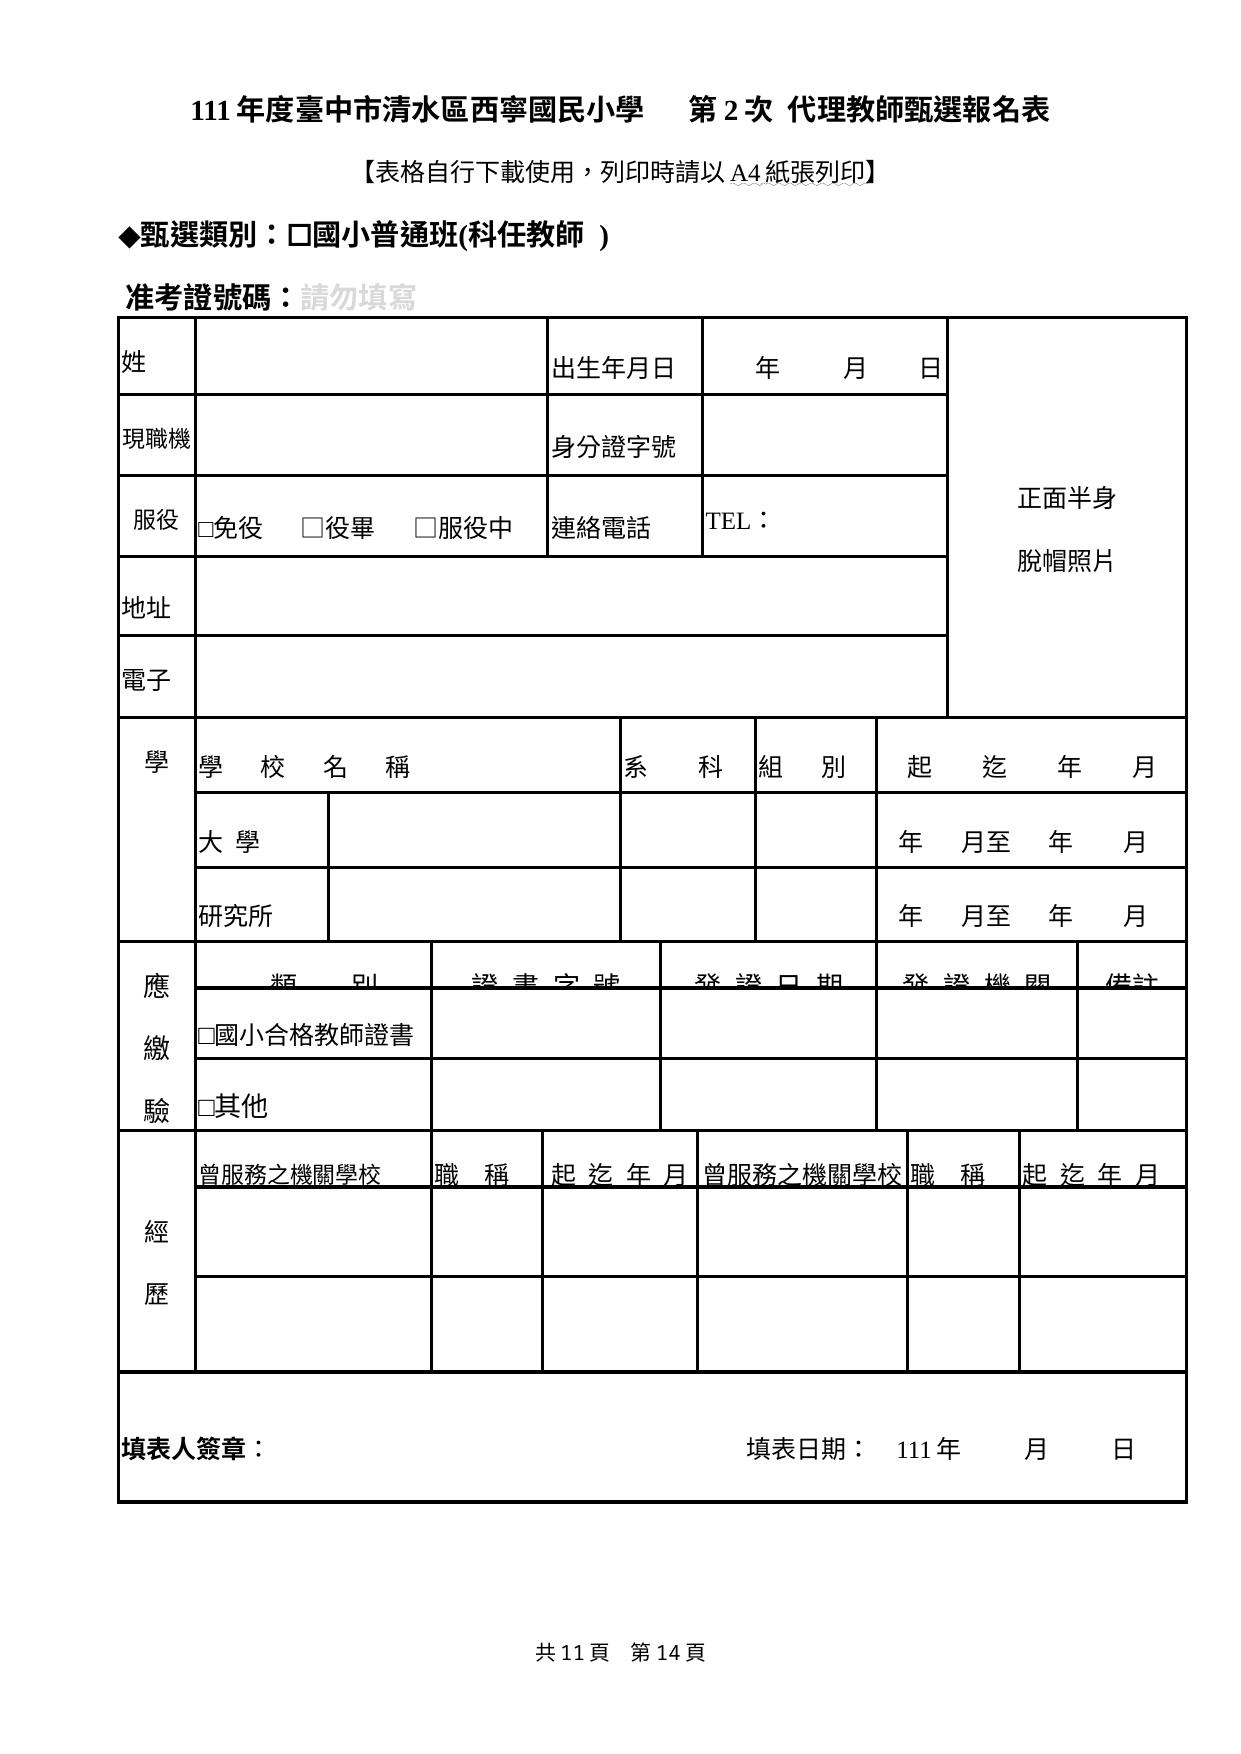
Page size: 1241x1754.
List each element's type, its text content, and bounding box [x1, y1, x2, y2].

table_cell □國小合格教師證書 [197, 990, 430, 1057]
table_cell 年 月至 年 月 [878, 869, 1185, 939]
table_cell [1021, 1278, 1185, 1370]
table_cell [544, 1189, 696, 1275]
table_cell [544, 1278, 696, 1370]
table_cell [909, 1189, 1018, 1275]
table_cell □其他 [197, 1060, 430, 1129]
table_header 出生年月日 [549, 319, 701, 393]
table_cell [662, 1060, 875, 1129]
table_cell 應 繳 驗 證 件 [120, 943, 194, 1129]
table_cell [330, 869, 619, 939]
table_cell [704, 396, 946, 474]
table_cell 組 別 [757, 719, 875, 791]
table_cell 服役 情形 [120, 477, 194, 554]
table_cell [1021, 1189, 1185, 1275]
table_cell [433, 1189, 541, 1275]
table_cell [433, 990, 659, 1057]
table_cell 研究所 [197, 869, 327, 939]
table_cell [433, 1278, 541, 1370]
table_cell [1079, 1060, 1185, 1129]
table_cell 電子郵件 [120, 637, 194, 716]
table_cell 曾服務之機關學校 [699, 1132, 906, 1185]
table_cell 發 證 機 關 [878, 943, 1076, 986]
table_cell 連絡電話 [549, 477, 701, 554]
table_cell 證 書 字 號 [433, 943, 659, 986]
table_cell 地址 [120, 558, 194, 634]
table_cell [622, 869, 754, 939]
table_cell [197, 1278, 430, 1370]
table_cell 起 迄 年 月 [1021, 1132, 1185, 1185]
table_cell [757, 869, 875, 939]
table_header 姓 名 [120, 319, 194, 393]
table_cell 學 歷 [120, 719, 194, 939]
table_cell [662, 990, 875, 1057]
table_cell [878, 990, 1076, 1057]
table_cell [1079, 990, 1185, 1057]
table_cell [622, 794, 754, 866]
table_cell 發 證 日 期 [662, 943, 875, 986]
table_header 年 月 日 [704, 319, 946, 393]
table_cell 系 科 [622, 719, 754, 791]
text 【表格自行下載使用，列印時請以A4紙張列印】 [118, 129, 1122, 191]
table_cell 經 歷 [120, 1132, 194, 1370]
table_cell 職 稱 [433, 1132, 541, 1185]
table_cell [197, 637, 946, 716]
table_cell 大 學 [197, 794, 327, 866]
table_cell [433, 1060, 659, 1129]
table_cell 現職機關學校 [120, 396, 194, 474]
table_cell TEL： 手機： [704, 477, 946, 554]
table_cell 曾服務之機關學校 [197, 1132, 430, 1185]
table_cell [909, 1278, 1018, 1370]
table_cell 起 迄 年 月 [878, 719, 1185, 791]
table_cell [699, 1189, 906, 1275]
table_cell 備註 [1079, 943, 1185, 986]
text 准考證號碼：請勿填寫 [118, 254, 1122, 316]
table_cell [330, 794, 619, 866]
table_header 正面半身 脫帽照片 [949, 319, 1185, 716]
table_cell [197, 1189, 430, 1275]
table_cell 學 校 名 稱 [197, 719, 619, 791]
table_cell [757, 794, 875, 866]
table_cell 起 迄 年 月 [544, 1132, 696, 1185]
table_cell 填表人簽章： 填表日期： 111年 月 日 [120, 1374, 1185, 1500]
text 111年度臺中市清水區西寧國民小學 第2次 代理教師甄選報名表 [118, 66, 1122, 129]
table_header [197, 319, 546, 393]
table_cell 類 別 [197, 943, 430, 986]
table_cell 身分證字號 [549, 396, 701, 474]
table_cell [197, 558, 946, 634]
table_cell [699, 1278, 906, 1370]
table_cell 職 稱 [909, 1132, 1018, 1185]
table_cell 年 月至 年 月 [878, 794, 1185, 866]
table_cell [878, 1060, 1076, 1129]
table_cell [197, 396, 546, 474]
text ◆甄選類別：國小普通班(科任教師 ) [118, 191, 1122, 254]
table_cell □免役 □役畢 □服役中 [197, 477, 546, 554]
